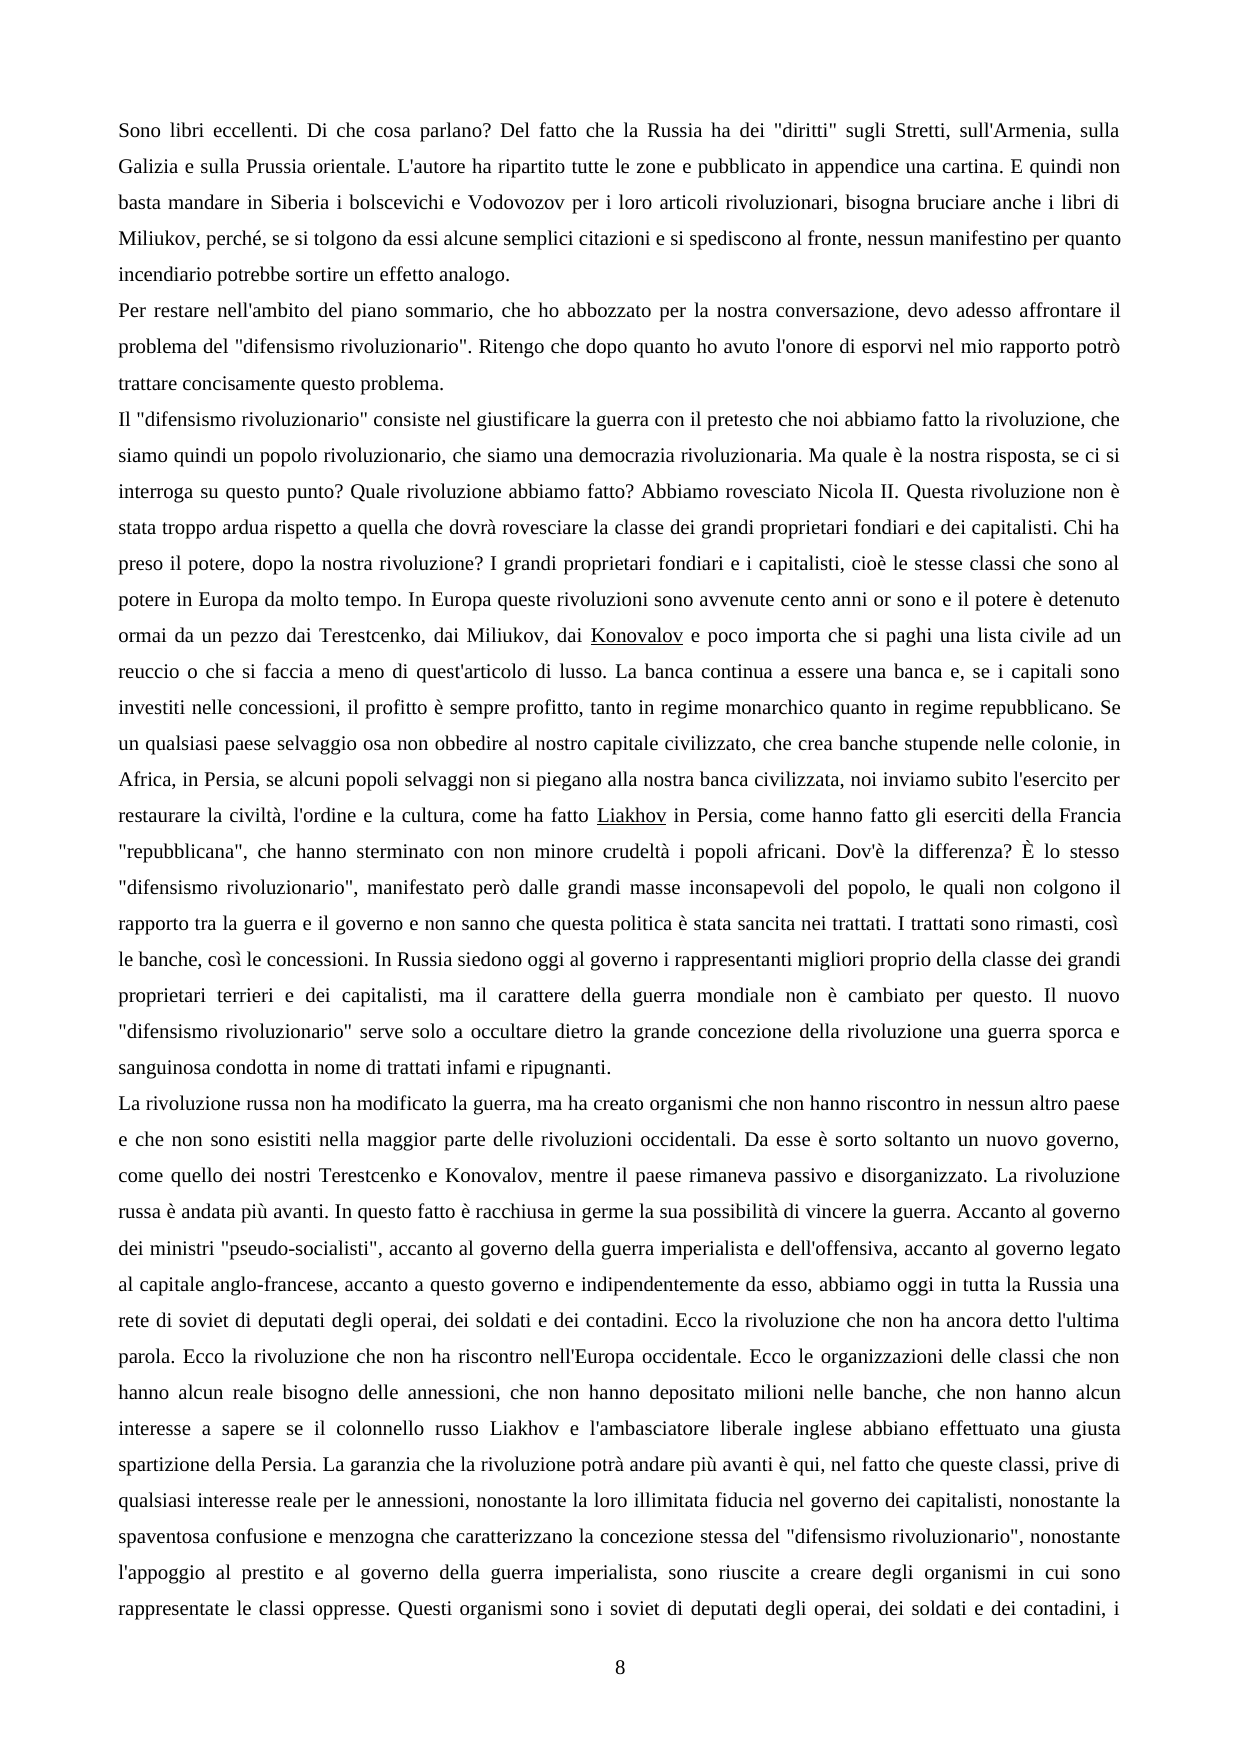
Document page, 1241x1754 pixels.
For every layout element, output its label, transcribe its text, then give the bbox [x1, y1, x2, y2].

text La rivoluzione russa non ha modificato la guerra, ma ha creato organismi che non hanno riscontro in nessun altro paese e che non sono esistiti nella maggior parte delle rivoluzioni occidentali. Da esse è sorto soltanto un nuovo governo, come quello dei nostri Terestcenko e Konovalov, mentre il paese rimaneva passivo e disorganizzato. La rivoluzione russa è andata più avanti. In questo fatto è racchiusa in germe la sua possibilità di vincere la guerra. Accanto al governo dei ministri "pseudo-socialisti", accanto al governo della guerra imperialista e dell'offensiva, accanto al governo legato al capitale anglo-francese, accanto a questo governo e indipendentemente da esso, abbiamo oggi in tutta la Russia una rete di soviet di deputati degli operai, dei soldati e dei contadini. Ecco la rivoluzione che non ha ancora detto l'ultima parola. Ecco la rivoluzione che non ha riscontro nell'Europa occidentale. Ecco le organizzazioni delle classi che non hanno alcun reale bisogno delle annessioni, che non hanno depositato milioni nelle banche, che non hanno alcun interesse a sapere se il colonnello russo Liakhov e l'ambasciatore liberale inglese abbiano effettuato una giusta spartizione della Persia. La garanzia che la rivoluzione potrà andare più avanti è qui, nel fatto che queste classi, prive di qualsiasi interesse reale per le annessioni, nonostante la loro illimitata fiducia nel governo dei capitalisti, nonostante la spaventosa confusione e menzogna che caratterizzano la concezione stessa del "difensismo rivoluzionario", nonostante l'appoggio al prestito e al governo della guerra imperialista, sono riuscite a creare degli organismi in cui sono rappresentate le classi oppresse. Questi organismi sono i soviet di deputati degli operai, dei soldati e dei contadini, i [118, 1091, 1122, 1620]
text Il "difensismo rivoluzionario" consiste nel giustificare la guerra con il pretesto che noi abbiamo fatto la rivoluzione, che siamo quindi un popolo rivoluzionario, che siamo una democrazia rivoluzionaria. Ma quale è la nostra risposta, se ci si interroga su questo punto? Quale rivoluzione abbiamo fatto? Abbiamo rovesciato Nicola II. Questa rivoluzione non è stata troppo ardua rispetto a quella che dovrà rovesciare la classe dei grandi proprietari fondiari e dei capitalisti. Chi ha preso il potere, dopo la nostra rivoluzione? I grandi proprietari fondiari e i capitalisti, cioè le stesse classi che sono al potere in Europa da molto tempo. In Europa queste rivoluzioni sono avvenute cento anni or sono e il potere è detenuto ormai da un pezzo dai Terestcenko, dai Miliukov, dai Konovalov e poco importa che si paghi una lista civile ad un reuccio o che si faccia a meno di quest'articolo di lusso. La banca continua a essere una banca e, se i capitali sono investiti nelle concessioni, il profitto è sempre profitto, tanto in regime monarchico quanto in regime repubblicano. Se un qualsiasi paese selvaggio osa non obbedire al nostro capitale civilizzato, che crea banche stupende nelle colonie, in Africa, in Persia, se alcuni popoli selvaggi non si piegano alla nostra banca civilizzata, noi inviamo subito l'esercito per restaurare la civiltà, l'ordine e la cultura, come ha fatto Liakhov in Persia, come hanno fatto gli eserciti della Francia "repubblicana", che hanno sterminato con non minore crudeltà i popoli africani. Dov'è la differenza? È lo stesso "difensismo rivoluzionario", manifestato però dalle grandi masse inconsapevoli del popolo, le quali non colgono il rapporto tra la guerra e il governo e non sanno che questa politica è stata sancita nei trattati. I trattati sono rimasti, così le banche, così le concessioni. In Russia siedono oggi al governo i rappresentanti migliori proprio della classe dei grandi proprietari terrieri e dei capitalisti, ma il carattere della guerra mondiale non è cambiato per questo. Il nuovo "difensismo rivoluzionario" serve solo a occultare dietro la grande concezione della rivoluzione una guerra sporca e sanguinosa condotta in nome di trattati infami e ripugnanti. [118, 406, 1122, 1079]
text Sono libri eccellenti. Di che cosa parlano? Del fatto che la Russia ha dei "diritti" sugli Stretti, sull'Armenia, sulla Galizia e sulla Prussia orientale. L'autore ha ripartito tutte le zone e pubblicato in appendice una cartina. E quindi non basta mandare in Siberia i bolscevichi e Vodovozov per i loro articoli rivoluzionari, bisogna bruciare anche i libri di Miliukov, perché, se si tolgono da essi alcune semplici citazioni e si spediscono al fronte, nessun manifestino per quanto incendiario potrebbe sortire un effetto analogo. [118, 118, 1122, 286]
text Per restare nell'ambito del piano sommario, che ho abbozzato per la nostra conversazione, devo adesso affrontare il problema del "difensismo rivoluzionario". Ritengo che dopo quanto ho avuto l'onore di esporvi nel mio rapporto potrò trattare concisamente questo problema. [118, 298, 1122, 394]
